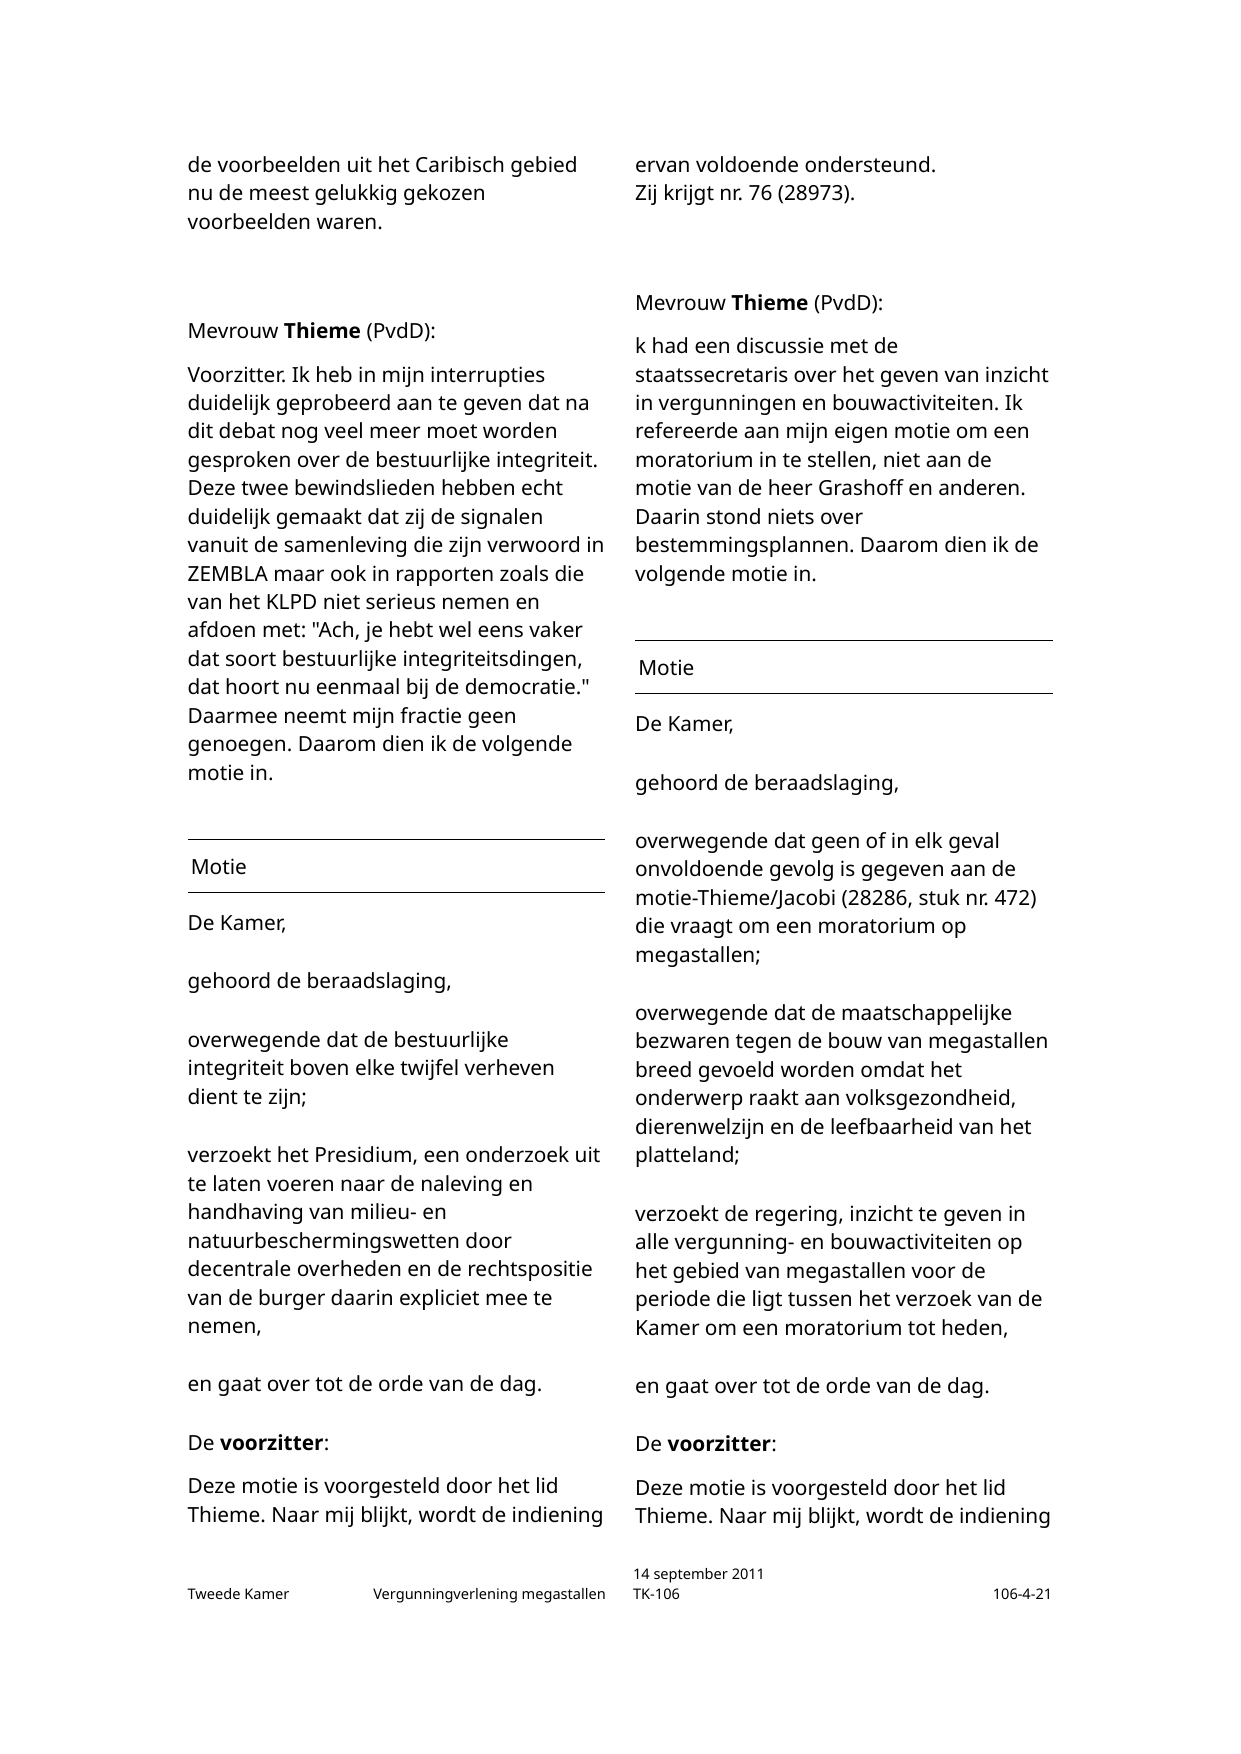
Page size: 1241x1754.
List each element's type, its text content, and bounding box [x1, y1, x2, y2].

text De voorzitter: [187, 1428, 605, 1456]
text Mevrouw Thieme (PvdD): [635, 288, 1053, 316]
text gehoord de beraadslaging, [187, 967, 605, 995]
text overwegende dat de bestuurlijke integriteit boven elke twijfel verheven dient te zijn; [187, 1025, 605, 1110]
subtitle Motie [635, 641, 1053, 693]
text Deze motie is voorgesteld door het lid Thieme. Naar mij blijkt, wordt de indiening [187, 1471, 605, 1528]
text  [187, 265, 605, 294]
text De voorzitter: [635, 1429, 1053, 1458]
text de voorbeelden uit het Caribisch gebied nu de meest gelukkig gekozen voorbeelden waren. [187, 150, 605, 235]
text  [635, 237, 1053, 265]
text en gaat over tot de orde van de dag. [635, 1371, 1053, 1399]
text Deze motie is voorgesteld door het lid Thieme. Naar mij blijkt, wordt de indiening [635, 1473, 1053, 1530]
text Mevrouw Thieme (PvdD): [187, 316, 605, 345]
text overwegende dat geen of in elk geval onvoldoende gevolg is gegeven aan de motie-Thieme/Jacobi (28286, stuk nr. 472) die vraagt om een moratorium op megastallen; [635, 826, 1053, 968]
text overwegende dat de maatschappelijke bezwaren tegen de bouw van megastallen breed gevoeld worden omdat het onderwerp raakt aan volksgezondheid, dierenwelzijn en de leefbaarheid van het platteland; [635, 998, 1053, 1169]
text Zij krijgt nr. 76 (28973). [635, 178, 1053, 207]
text ervan voldoende ondersteund. [635, 150, 1053, 178]
text De Kamer, [635, 709, 1053, 738]
text gehoord de beraadslaging, [635, 768, 1053, 796]
text verzoekt het Presidium, een onderzoek uit te laten voeren naar de naleving en handhaving van milieu- en natuurbeschermingswetten door decentrale overheden en de rechtspositie van de burger daarin expliciet mee te nemen, [187, 1140, 605, 1339]
subtitle Motie [187, 840, 605, 893]
text verzoekt de regering, inzicht te geven in alle vergunning- en bouwactiviteiten op het gebied van megastallen voor de periode die ligt tussen het verzoek van de Kamer om een moratorium tot heden, [635, 1199, 1053, 1341]
text De Kamer, [187, 908, 605, 937]
text Voorzitter. Ik heb in mijn interrupties duidelijk geprobeerd aan te geven dat na dit debat nog veel meer moet worden gesproken over de bestuurlijke integriteit. Deze twee bewindslieden hebben echt duidelijk gemaakt dat zij de signalen vanuit de samenleving die zijn verwoord in ZEMBLA maar ook in rapporten zoals die van het KLPD niet serieus nemen en afdoen met: "Ach, je hebt wel eens vaker dat soort bestuurlijke integriteitsdingen, dat hoort nu eenmaal bij de democratie." Daarmee neemt mijn fractie geen genoegen. Daarom dien ik de volgende motie in. [187, 360, 605, 786]
text en gaat over tot de orde van de dag. [187, 1369, 605, 1398]
text k had een discussie met de staatssecretaris over het geven van inzicht in vergunningen en bouwactiviteiten. Ik refereerde aan mijn eigen motie om een moratorium in te stellen, niet aan de motie van de heer Grashoff en anderen. Daarin stond niets over bestemmingsplannen. Daarom dien ik de volgende motie in. [635, 331, 1053, 587]
